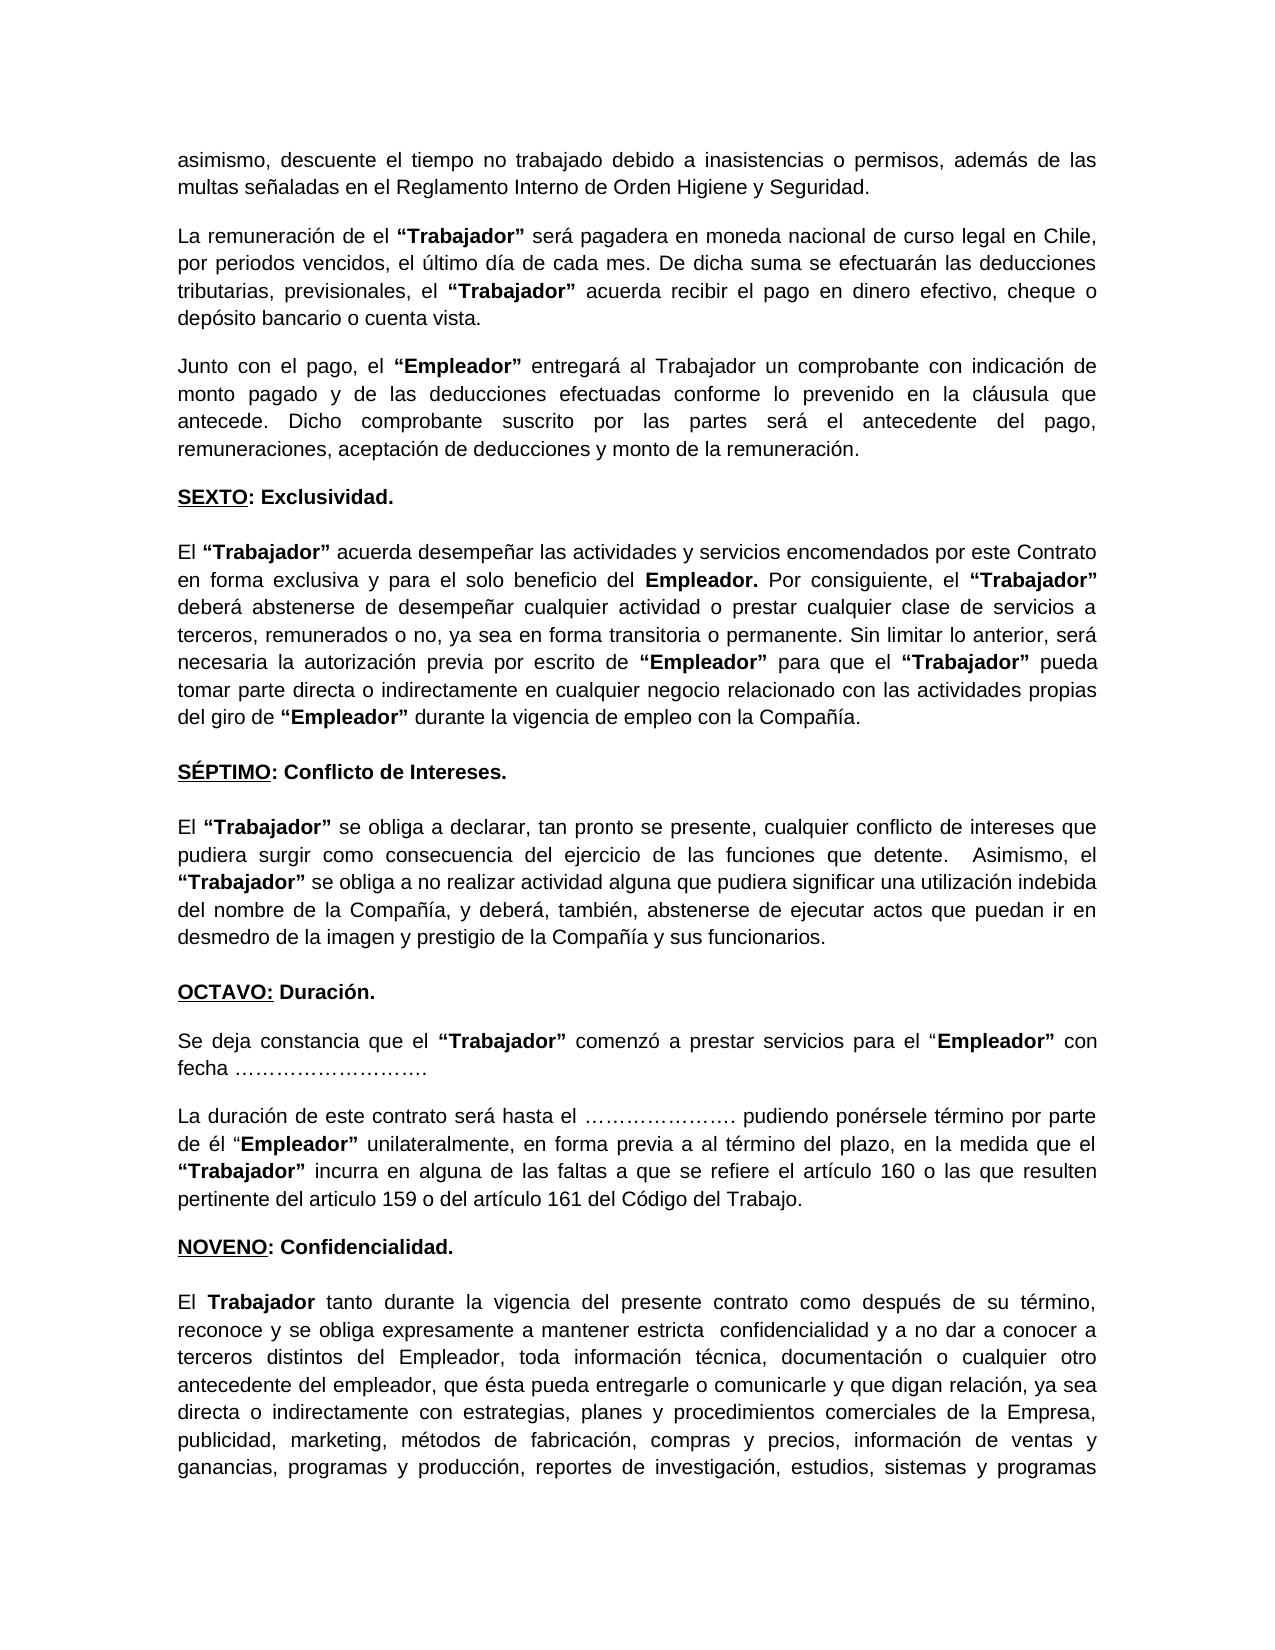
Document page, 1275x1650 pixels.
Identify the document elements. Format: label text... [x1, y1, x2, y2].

text SÉPTIMO: Conflicto de Intereses. [177, 760, 1098, 784]
text El “Trabajador” acuerda desempeñar las actividades y servicios encomendados por este Contrato en forma exclusiva y para el solo beneficio del Empleador. Por consiguiente, el “Trabajador” deberá abstenerse de desempeñar cualquier actividad o prestar cualquier clase de servicios a terceros, remunerados o no, ya sea en forma transitoria o permanente. Sin limitar lo anterior, será necesaria la autorización previa por escrito de “Empleador” para que el “Trabajador” pueda tomar parte directa o indirectamente en cualquier negocio relacionado con las actividades propias del giro de “Empleador” durante la vigencia de empleo con la Compañía. [177, 540, 1098, 729]
text La duración de este contrato será hasta el …………………. pudiendo ponérsele término por parte de él “Empleador” unilateralmente, en forma previa a al término del plazo, en la medida que el “Trabajador” incurra en alguna de las faltas a que se refiere el artículo 160 o las que resulten pertinente del articulo 159 o del artículo 161 del Código del Trabajo. [177, 1104, 1098, 1211]
text El Trabajador tanto durante la vigencia del presente contrato como después de su término, reconoce y se obliga expresamente a mantener estricta confidencialidad y a no dar a conocer a terceros distintos del Empleador, toda información técnica, documentación o cualquier otro antecedente del empleador, que ésta pueda entregarle o comunicarle y que digan relación, ya sea directa o indirectamente con estrategias, planes y procedimientos comerciales de la Empresa, publicidad, marketing, métodos de fabricación, compras y precios, información de ventas y ganancias, programas y producción, reportes de investigación, estudios, sistemas y programas [177, 1290, 1098, 1479]
text OCTAVO: Duración. [177, 980, 1098, 1004]
text NOVENO: Confidencialidad. [177, 1235, 1098, 1259]
text El “Trabajador” se obliga a declarar, tan pronto se presente, cualquier conflicto de intereses que pudiera surgir como consecuencia del ejercicio de las funciones que detente. Asimismo, el “Trabajador” se obliga a no realizar actividad alguna que pudiera significar una utilización indebida del nombre de la Compañía, y deberá, también, abstenerse de ejecutar actos que puedan ir en desmedro de la imagen y prestigio de la Compañía y sus funcionarios. [177, 815, 1098, 949]
text Se deja constancia que el “Trabajador” comenzó a prestar servicios para el “Empleador” con fecha ………………………. [177, 1028, 1098, 1080]
text SEXTO: Exclusividad. [177, 485, 1098, 509]
text asimismo, descuente el tiempo no trabajado debido a inasistencias o permisos, además de las multas señaladas en el Reglamento Interno de Orden Higiene y Seguridad. [177, 148, 1098, 199]
text Junto con el pago, el “Empleador” entregará al Trabajador un comprobante con indicación de monto pagado y de las deducciones efectuadas conforme lo prevenido en la cláusula que antecede. Dicho comprobante suscrito por las partes será el antecedente del pago, remuneraciones, aceptación de deducciones y monto de la remuneración. [177, 354, 1098, 461]
text La remuneración de el “Trabajador” será pagadera en moneda nacional de curso legal en Chile, por periodos vencidos, el último día de cada mes. De dicha suma se efectuarán las deducciones tributarias, previsionales, el “Trabajador” acuerda recibir el pago en dinero efectivo, cheque o depósito bancario o cuenta vista. [177, 223, 1098, 330]
